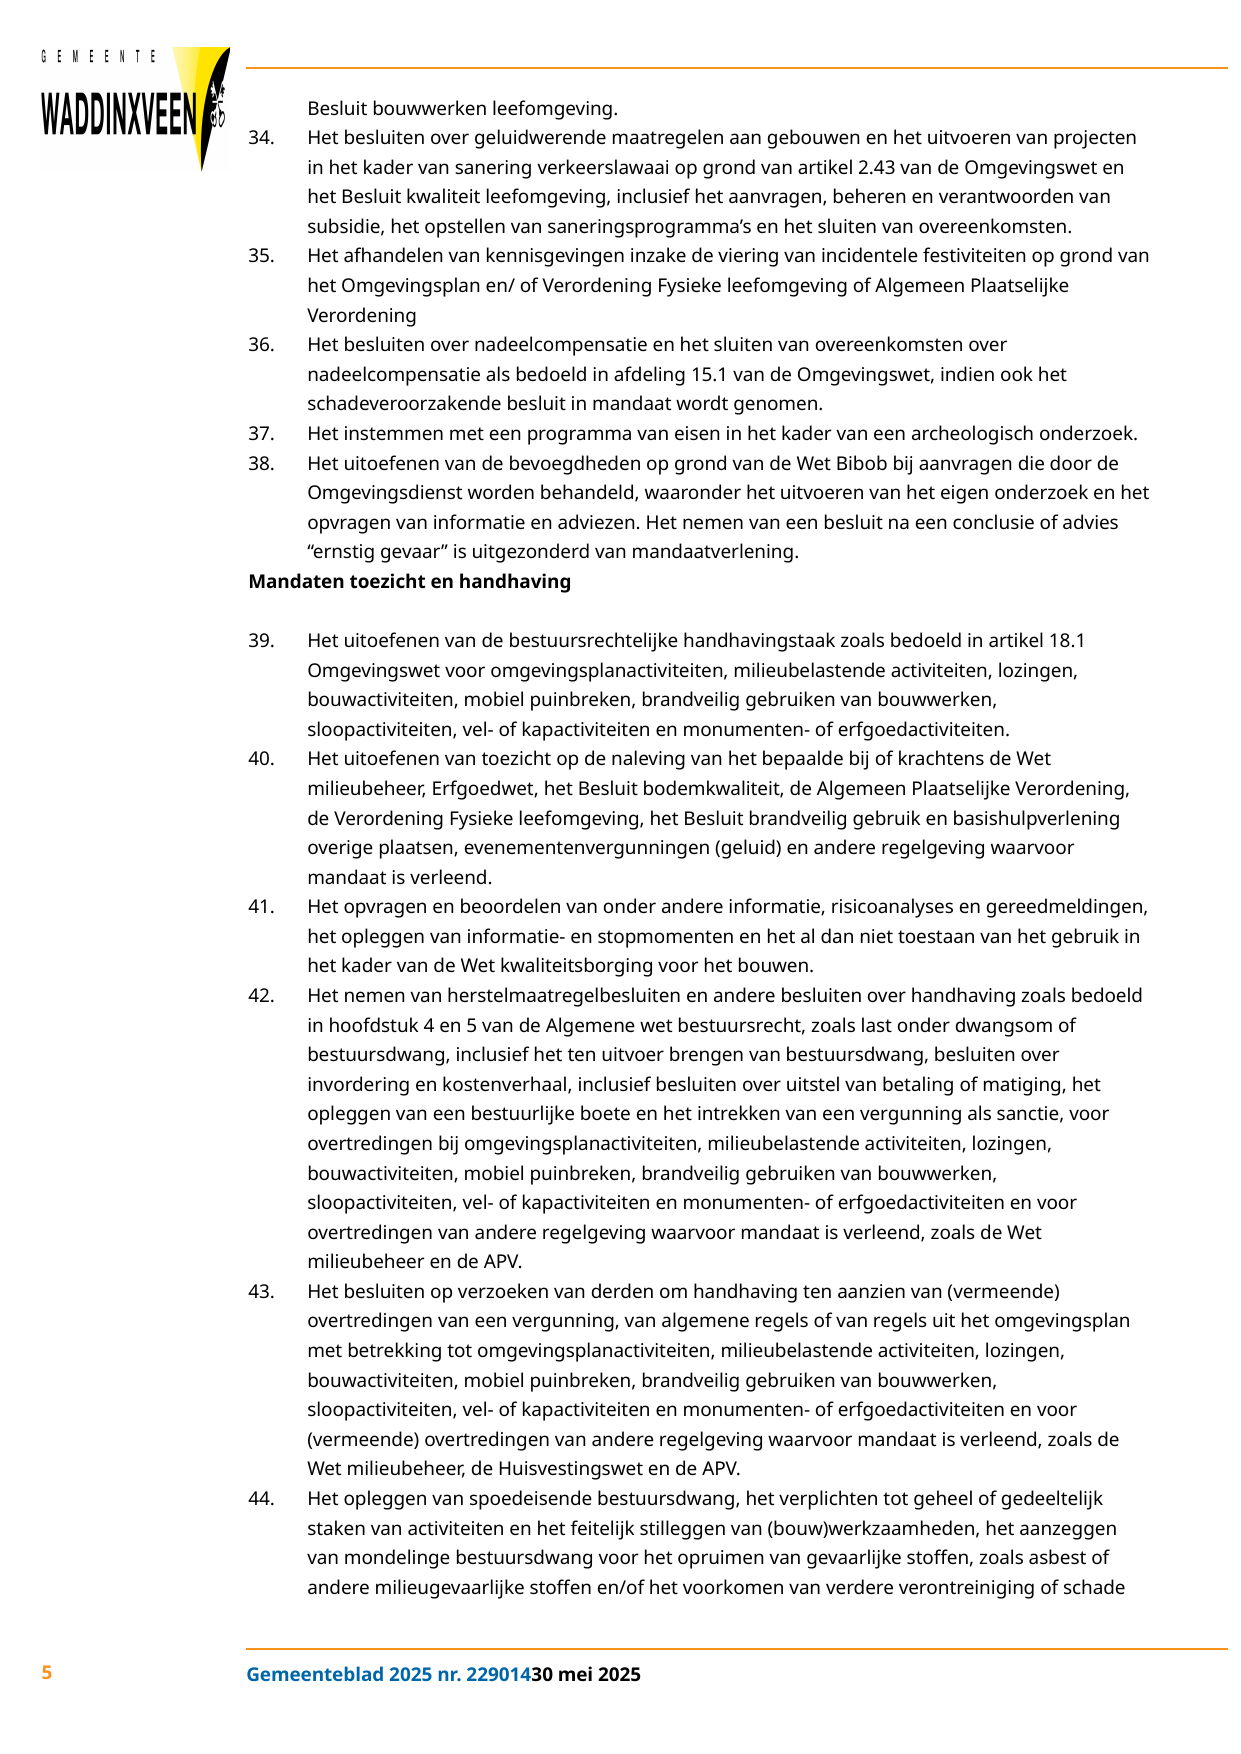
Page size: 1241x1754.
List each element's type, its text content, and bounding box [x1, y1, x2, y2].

list Besluit bouwwerken leefomgeving. [248, 95, 1152, 121]
list Het uitoefenen van de bevoegdheden op grond van de Wet Bibob bij aanvragen die door de Omgevingsdienst worden behandeld, waaronder het uitvoeren van het eigen onderzoek en het opvragen van informatie en adviezen. Het nemen van een besluit na een conclusie of advies “ernstig gevaar” is uitgezonderd van mandaatverlening. [248, 450, 1152, 564]
list Het besluiten op verzoeken van derden om handhaving ten aanzien van (vermeende) overtredingen van een vergunning, van algemene regels of van regels uit het omgevingsplan met betrekking tot omgevingsplanactiviteiten, milieubelastende activiteiten, lozingen, bouwactiviteiten, mobiel puinbreken, brandveilig gebruiken van bouwwerken, sloopactiviteiten, vel- of kapactiviteiten en monumenten- of erfgoedactiviteiten en voor (vermeende) overtredingen van andere regelgeving waarvoor mandaat is verleend, zoals de Wet milieubeheer, de Huisvestingswet en de APV. [248, 1278, 1152, 1481]
list Het besluiten over geluidwerende maatregelen aan gebouwen en het uitvoeren van projecten in het kader van sanering verkeerslawaai op grond van artikel 2.43 van de Omgevingswet en het Besluit kwaliteit leefomgeving, inclusief het aanvragen, beheren en verantwoorden van subsidie, het opstellen van saneringsprogramma’s en het sluiten van overeenkomsten. [248, 124, 1152, 239]
list Het nemen van herstelmaatregelbesluiten en andere besluiten over handhaving zoals bedoeld in hoofdstuk 4 en 5 van de Algemene wet bestuursrecht, zoals last onder dwangsom of bestuursdwang, inclusief het ten uitvoer brengen van bestuursdwang, besluiten over invordering en kostenverhaal, inclusief besluiten over uitstel van betaling of matiging, het opleggen van een bestuurlijke boete en het intrekken van een vergunning als sanctie, voor overtredingen bij omgevingsplanactiviteiten, milieubelastende activiteiten, lozingen, bouwactiviteiten, mobiel puinbreken, brandveilig gebruiken van bouwwerken, sloopactiviteiten, vel- of kapactiviteiten en monumenten- of erfgoedactiviteiten en voor overtredingen van andere regelgeving waarvoor mandaat is verleend, zoals de Wet milieubeheer en de APV. [248, 982, 1152, 1274]
list Het opleggen van spoedeisende bestuursdwang, het verplichten tot geheel of gedeeltelijk staken van activiteiten en het feitelijk stilleggen van (bouw)werkzaamheden, het aanzeggen van mondelinge bestuursdwang voor het opruimen van gevaarlijke stoffen, zoals asbest of andere milieugevaarlijke stoffen en/of het voorkomen van verdere verontreiniging of schade [248, 1485, 1152, 1600]
list Het opvragen en beoordelen van onder andere informatie, risicoanalyses en gereedmeldingen, het opleggen van informatie- en stopmomenten en het al dan niet toestaan van het gebruik in het kader van de Wet kwaliteitsborging voor het bouwen. [248, 893, 1152, 978]
list Het instemmen met een programma van eisen in het kader van een archeologisch onderzoek. [248, 420, 1152, 446]
picture [41, 47, 231, 172]
list Het uitoefenen van toezicht op de naleving van het bepaalde bij of krachtens de Wet milieubeheer, Erfgoedwet, het Besluit bodemkwaliteit, de Algemeen Plaatselijke Verordening, de Verordening Fysieke leefomgeving, het Besluit brandveilig gebruik en basishulpverlening overige plaatsen, evenementenvergunningen (geluid) en andere regelgeving waarvoor mandaat is verleend. [248, 746, 1152, 890]
list Het afhandelen van kennisgevingen inzake de viering van incidentele festiviteiten op grond van het Omgevingsplan en/ of Verordening Fysieke leefomgeving of Algemeen Plaatselijke Verordening [248, 243, 1152, 328]
list Het uitoefenen van de bestuursrechtelijke handhavingstaak zoals bedoeld in artikel 18.1 Omgevingswet voor omgevingsplanactiviteiten, milieubelastende activiteiten, lozingen, bouwactiviteiten, mobiel puinbreken, brandveilig gebruiken van bouwwerken, sloopactiviteiten, vel- of kapactiviteiten en monumenten- of erfgoedactiviteiten. [248, 627, 1152, 742]
list Het besluiten over nadeelcompensatie en het sluiten van overeenkomsten over nadeelcompensatie als bedoeld in afdeling 15.1 van de Omgevingswet, indien ook het schadeveroorzakende besluit in mandaat wordt genomen. [248, 331, 1152, 416]
text Mandaten toezicht en handhaving [248, 568, 1152, 594]
